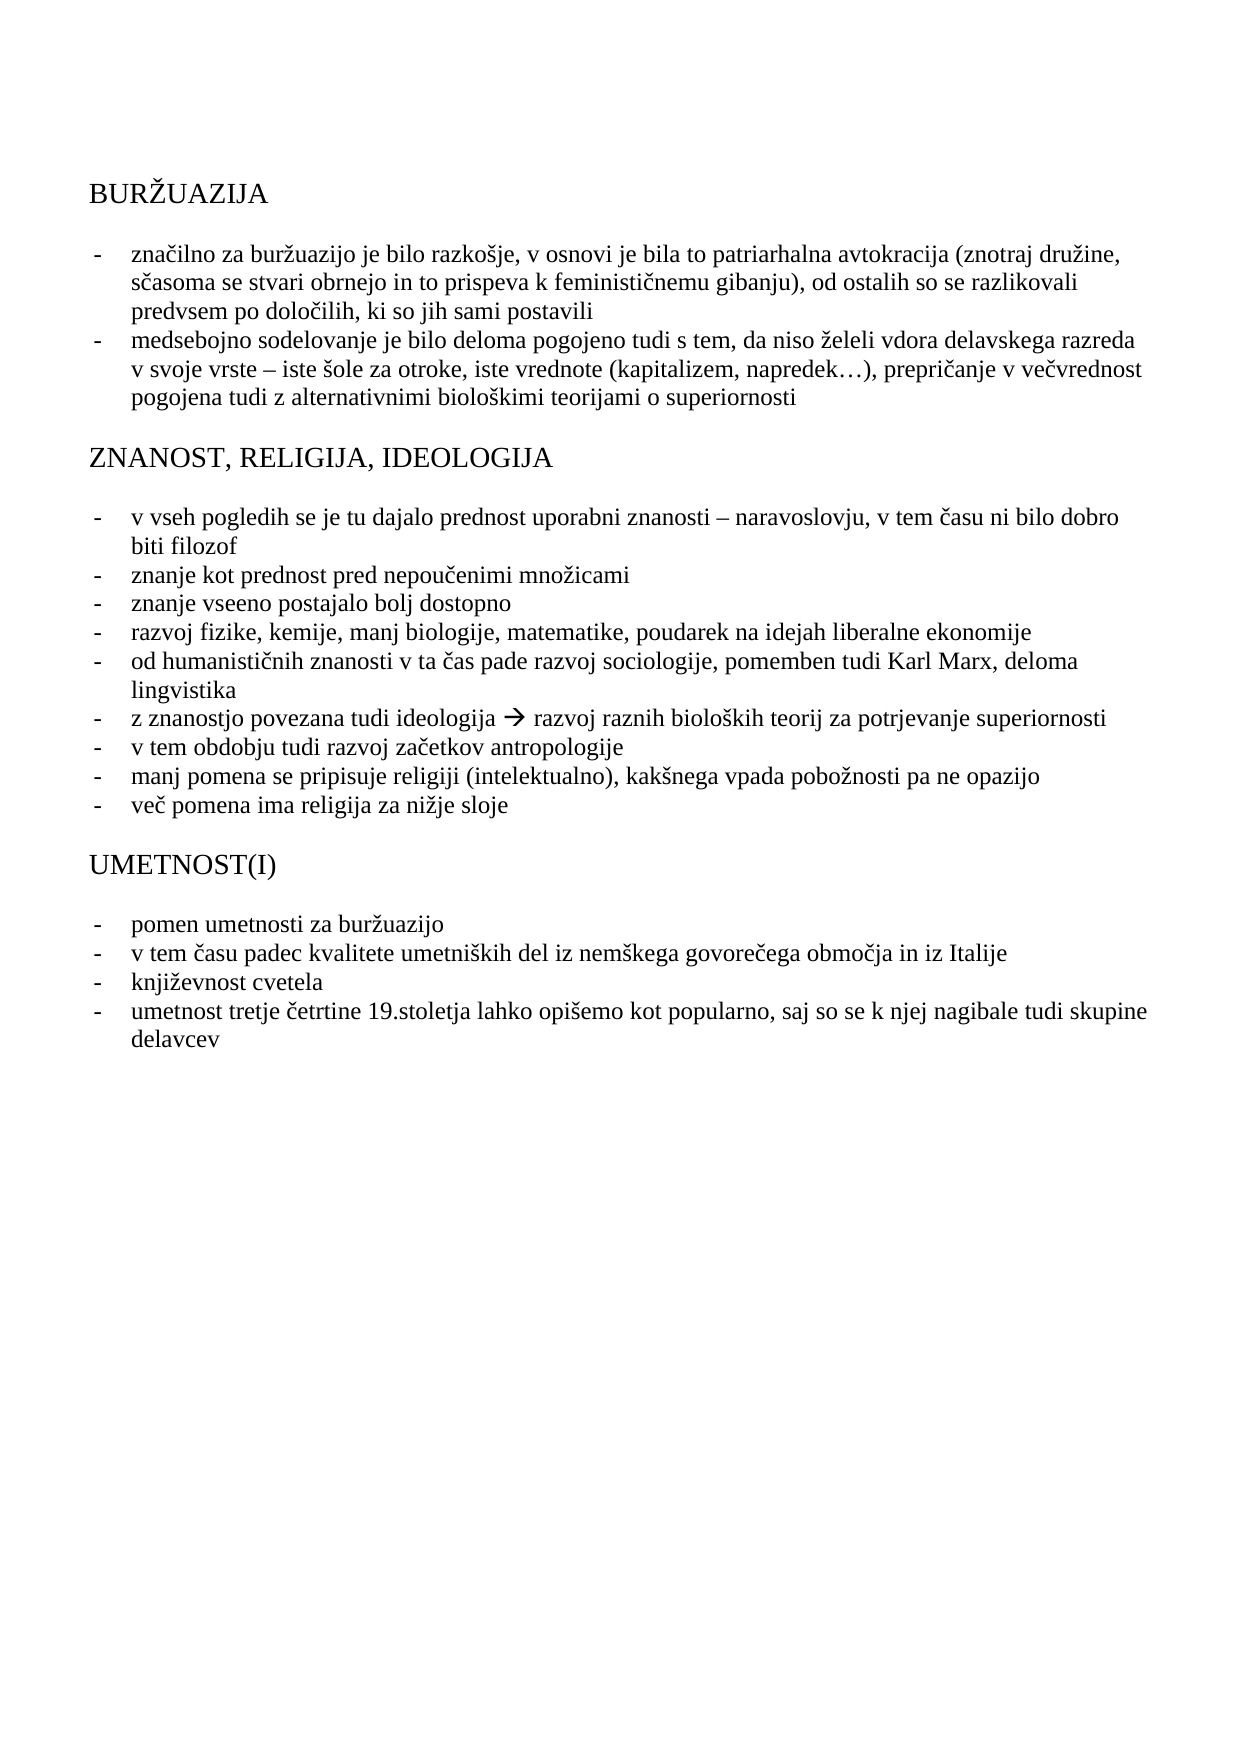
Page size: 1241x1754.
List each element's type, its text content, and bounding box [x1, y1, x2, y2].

text UMETNOST(I) [89, 847, 1152, 881]
list značilno za buržuazijo je bilo razkošje, v osnovi je bila to patriarhalna avtokracija (znotraj družine, sčasoma se stvari obrnejo in to prispeva k feminističnemu gibanju), od ostalih so se razlikovali predvsem po določilih, ki so jih sami postavili [93, 239, 1152, 325]
list več pomena ima religija za nižje sloje [93, 790, 1152, 818]
list razvoj fizike, kemije, manj biologije, matematike, poudarek na idejah liberalne ekonomije [93, 617, 1152, 646]
list od humanističnih znanosti v ta čas pade razvoj sociologije, pomemben tudi Karl Marx, deloma lingvistika [93, 646, 1152, 703]
list v tem obdobju tudi razvoj začetkov antropologije [93, 732, 1152, 761]
list umetnost tretje četrtine 19.stoletja lahko opišemo kot popularno, saj so se k njej nagibale tudi skupine delavcev [93, 996, 1152, 1053]
list medsebojno sodelovanje je bilo deloma pogojeno tudi s tem, da niso želeli vdora delavskega razreda v svoje vrste – iste šole za otroke, iste vrednote (kapitalizem, napredek…), prepričanje v večvrednost pogojena tudi z alternativnimi biološkimi teorijami o superiornosti [93, 325, 1152, 411]
subtitle ZNANOST, RELIGIJA, IDEOLOGIJA [89, 440, 1152, 473]
list v vseh pogledih se je tu dajalo prednost uporabni znanosti – naravoslovju, v tem času ni bilo dobro biti filozof [93, 502, 1152, 560]
list pomen umetnosti za buržuazijo [93, 909, 1152, 938]
list manj pomena se pripisuje religiji (intelektualno), kakšnega vpada pobožnosti pa ne opazijo [93, 761, 1152, 790]
subtitle BURŽUAZIJA [89, 176, 1152, 210]
list znanje kot prednost pred nepoučenimi množicami [93, 560, 1152, 588]
list z znanostjo povezana tudi ideologija  razvoj raznih bioloških teorij za potrjevanje superiornosti [93, 703, 1152, 732]
list v tem času padec kvalitete umetniških del iz nemškega govorečega območja in iz Italije [93, 938, 1152, 967]
list znanje vseeno postajalo bolj dostopno [93, 588, 1152, 617]
list književnost cvetela [93, 967, 1152, 996]
